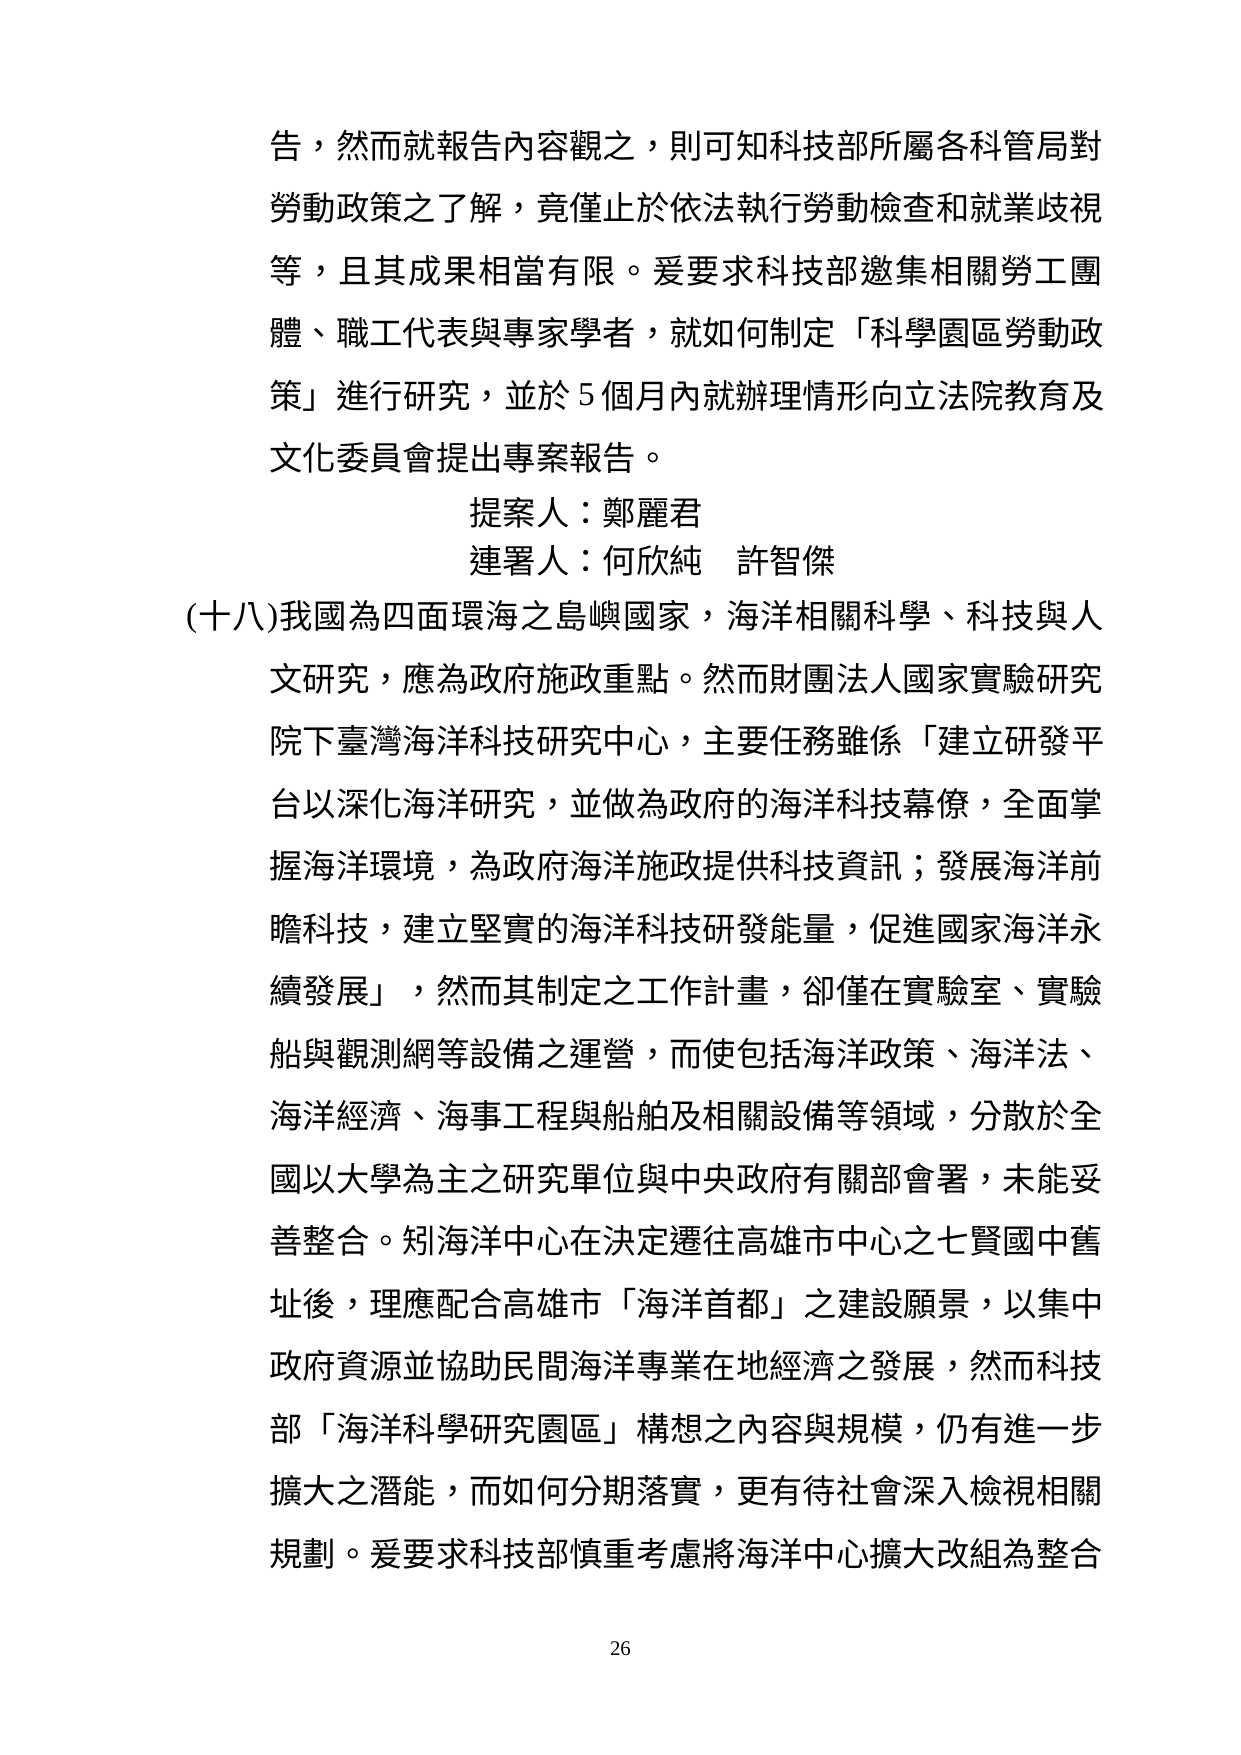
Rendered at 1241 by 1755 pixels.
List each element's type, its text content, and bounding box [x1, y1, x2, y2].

text (十八)我國為四面環海之島嶼國家，海洋相關科學、科技與人文研究，應為政府施政重點。然而財團法人國家實驗研究院下臺灣海洋科技研究中心，主要任務雖係「建立研發平台以深化海洋研究，並做為政府的海洋科技幕僚，全面掌握海洋環境，為政府海洋施政提供科技資訊；發展海洋前瞻科技，建立堅實的海洋科技研發能量，促進國家海洋永續發展」，然而其制定之工作計畫，卻僅在實驗室、實驗船與觀測網等設備之運營，而使包括海洋政策、海洋法、海洋經濟、海事工程與船舶及相關設備等領域，分散於全國以大學為主之研究單位與中央政府有關部會署，未能妥善整合。矧海洋中心在決定遷往高雄市中心之七賢國中舊址後，理應配合高雄市「海洋首都」之建設願景，以集中政府資源並協助民間海洋專業在地經濟之發展，然而科技部「海洋科學研究園區」構想之內容與規模，仍有進一步擴大之潛能，而如何分期落實，更有待社會深入檢視相關規劃。爰要求科技部慎重考慮將海洋中心擴大改組為整合 [186, 583, 1104, 1583]
text 提案人：鄭麗君 [136, 487, 1104, 535]
text 告，然而就報告內容觀之，則可知科技部所屬各科管局對勞動政策之了解，竟僅止於依法執行勞動檢查和就業歧視等，且其成果相當有限。爰要求科技部邀集相關勞工團體、職工代表與專家學者，就如何制定「科學園區勞動政策」進行研究，並於5個月內就辦理情形向立法院教育及文化委員會提出專案報告。 [186, 112, 1104, 487]
text 連署人：何欣純 許智傑 [136, 535, 1104, 583]
